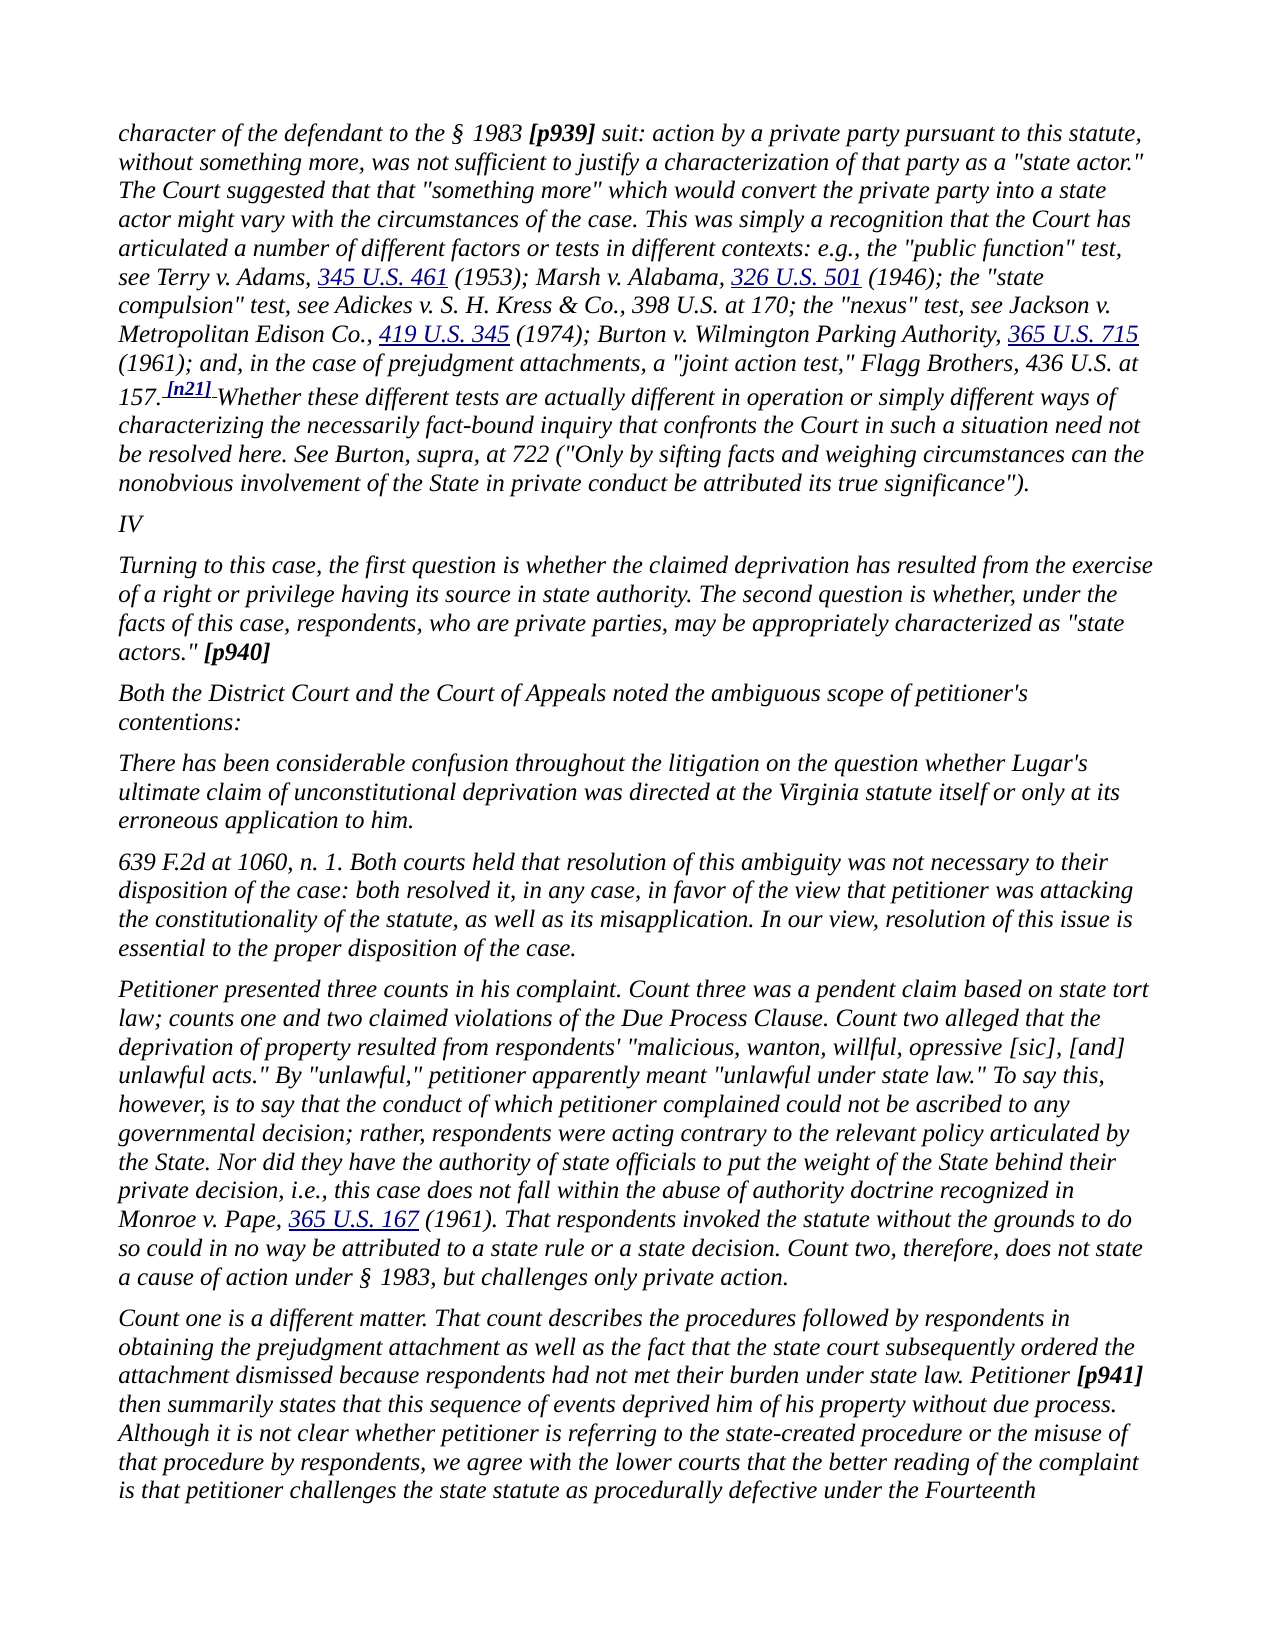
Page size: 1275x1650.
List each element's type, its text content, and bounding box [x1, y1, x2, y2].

text character of the defendant to the § 1983 [p939] suit: action by a private party pursuant to this statute, without something more, was not sufficient to justify a characterization of that party as a "state actor." The Court suggested that that "something more" which would convert the private party into a state actor might vary with the circumstances of the case. This was simply a recognition that the Court has articulated a number of different factors or tests in different contexts: e.g., the "public function" test, see Terry v. Adams, 345 U.S. 461 (1953); Marsh v. Alabama, 326 U.S. 501 (1946); the "state compulsion" test, see Adickes v. S. H. Kress & Co., 398 U.S. at 170; the "nexus" test, see Jackson v. Metropolitan Edison Co., 419 U.S. 345 (1974); Burton v. Wilmington Parking Authority, 365 U.S. 715 (1961); and, in the case of prejudgment attachments, a "joint action test," Flagg Brothers, 436 U.S. at 157. [n21] Whether these different tests are actually different in operation or simply different ways of characterizing the necessarily fact-bound inquiry that confronts the Court in such a situation need not be resolved here. See Burton, supra, at 722 ("Only by sifting facts and weighing circumstances can the nonobvious involvement of the State in private conduct be attributed its true significance"). [118, 118, 1157, 497]
text There has been considerable confusion throughout the litigation on the question whether Lugar's ultimate claim of unconstitutional deprivation was directed at the Virginia statute itself or only at its erroneous application to him. [118, 748, 1157, 834]
text Turning to this case, the first question is whether the claimed deprivation has resulted from the exercise of a right or privilege having its source in state authority. The second question is whether, under the facts of this case, respondents, who are private parties, may be appropriately characterized as "state actors." [p940] [118, 550, 1157, 665]
text 639 F.2d at 1060, n. 1. Both courts held that resolution of this ambiguity was not necessary to their disposition of the case: both resolved it, in any case, in favor of the view that petitioner was attacking the constitutionality of the statute, as well as its misapplication. In our view, resolution of this issue is essential to the proper disposition of the case. [118, 847, 1157, 962]
text Count one is a different matter. That count describes the procedures followed by respondents in obtaining the prejudgment attachment as well as the fact that the state court subsequently ordered the attachment dismissed because respondents had not met their burden under state law. Petitioner [p941] then summarily states that this sequence of events deprived him of his property without due process. Although it is not clear whether petitioner is referring to the state-created procedure or the misuse of that procedure by respondents, we agree with the lower courts that the better reading of the complaint is that petitioner challenges the state statute as procedurally defective under the Fourteenth [118, 1303, 1157, 1504]
text Petitioner presented three counts in his complaint. Count three was a pendent claim based on state tort law; counts one and two claimed violations of the Due Process Clause. Count two alleged that the deprivation of property resulted from respondents' "malicious, wanton, willful, opressive [sic], [and] unlawful acts." By "unlawful," petitioner apparently meant "unlawful under state law." To say this, however, is to say that the conduct of which petitioner complained could not be ascribed to any governmental decision; rather, respondents were acting contrary to the relevant policy articulated by the State. Nor did they have the authority of state officials to put the weight of the State behind their private decision, i.e., this case does not fall within the abuse of authority doctrine recognized in Monroe v. Pape, 365 U.S. 167 (1961). That respondents invoked the statute without the grounds to do so could in no way be attributed to a state rule or a state decision. Count two, therefore, does not state a cause of action under § 1983, but challenges only private action. [118, 974, 1157, 1290]
text Both the District Court and the Court of Appeals noted the ambiguous scope of petitioner's contentions: [118, 678, 1157, 735]
text IV [118, 509, 1157, 538]
